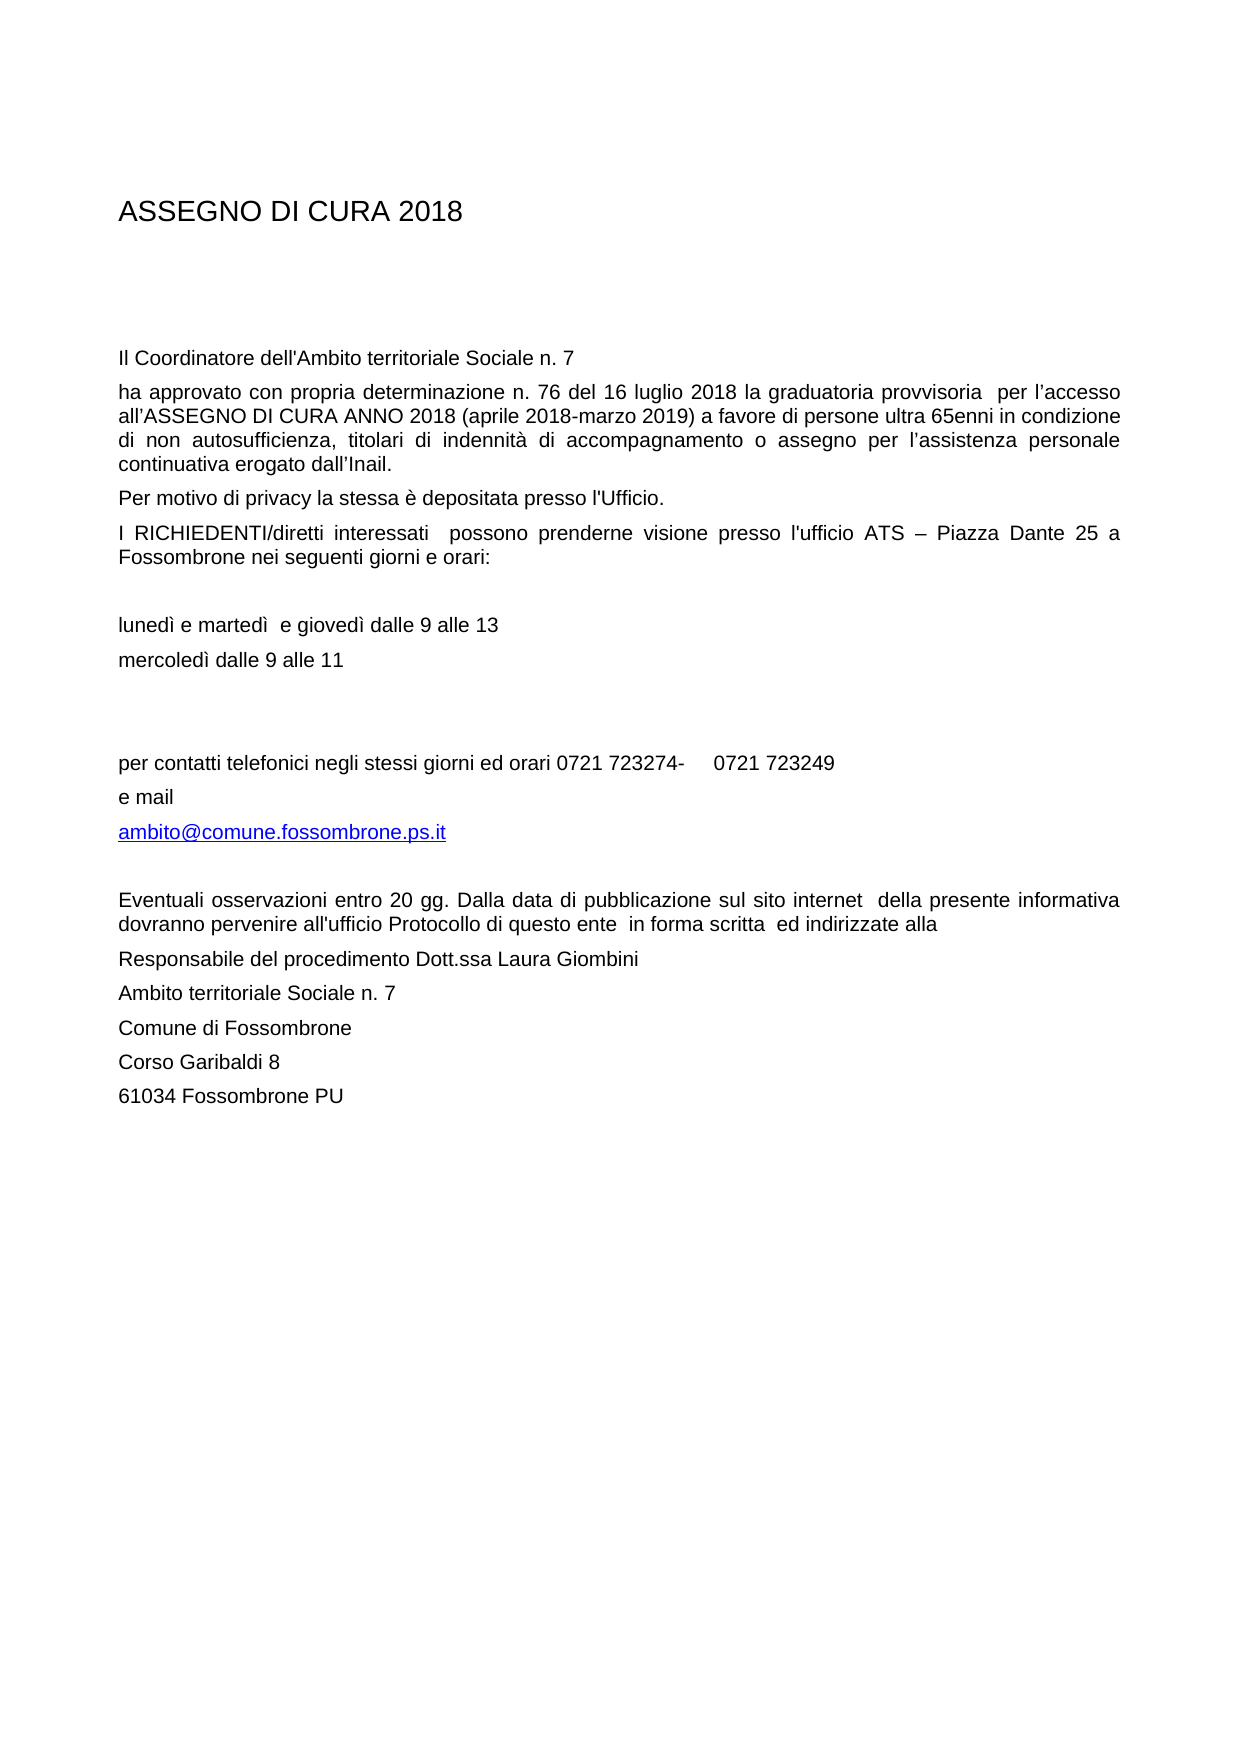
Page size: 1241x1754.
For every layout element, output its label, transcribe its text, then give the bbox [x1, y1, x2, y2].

text Responsabile del procedimento Dott.ssa Laura Giombini [118, 947, 1122, 971]
text ha approvato con propria determinazione n. 76 del 16 luglio 2018 la graduatoria provvisoria per l’accesso all’ASSEGNO DI CURA ANNO 2018 (aprile 2018-marzo 2019) a favore di persone ultra 65enni in condizione di non autosufficienza, titolari di indennità di accompagnamento o assegno per l’assistenza personale continuativa erogato dall’Inail. [118, 380, 1122, 476]
text Comune di Fossombrone [118, 1015, 1122, 1039]
text Il Coordinatore dell'Ambito territoriale Sociale n. 7 [118, 346, 1122, 369]
text Eventuali osservazioni entro 20 gg. Dalla data di pubblicazione sul sito internet della presente informativa dovranno pervenire all'ufficio Protocollo di questo ente in forma scritta ed indirizzate alla [118, 888, 1122, 936]
text Ambito territoriale Sociale n. 7 [118, 981, 1122, 1005]
text e mail [118, 785, 1122, 809]
text Corso Garibaldi 8 [118, 1050, 1122, 1074]
text lunedì e martedì e giovedì dalle 9 alle 13 [118, 613, 1122, 637]
text 61034 Fossombrone PU [118, 1084, 1122, 1108]
text mercoledì dalle 9 alle 11 [118, 648, 1122, 672]
text I RICHIEDENTI/diretti interessati possono prenderne visione presso l'ufficio ATS – Piazza Dante 25 a Fossombrone nei seguenti giorni e orari: [118, 521, 1122, 568]
text per contatti telefonici negli stessi giorni ed orari 0721 723274- 0721 723249 [118, 751, 1122, 775]
text ambito@comune.fossombrone.ps.it [118, 819, 1122, 843]
text Per motivo di privacy la stessa è depositata presso l'Ufficio. [118, 486, 1122, 510]
text ASSEGNO DI CURA 2018 [118, 194, 1122, 228]
